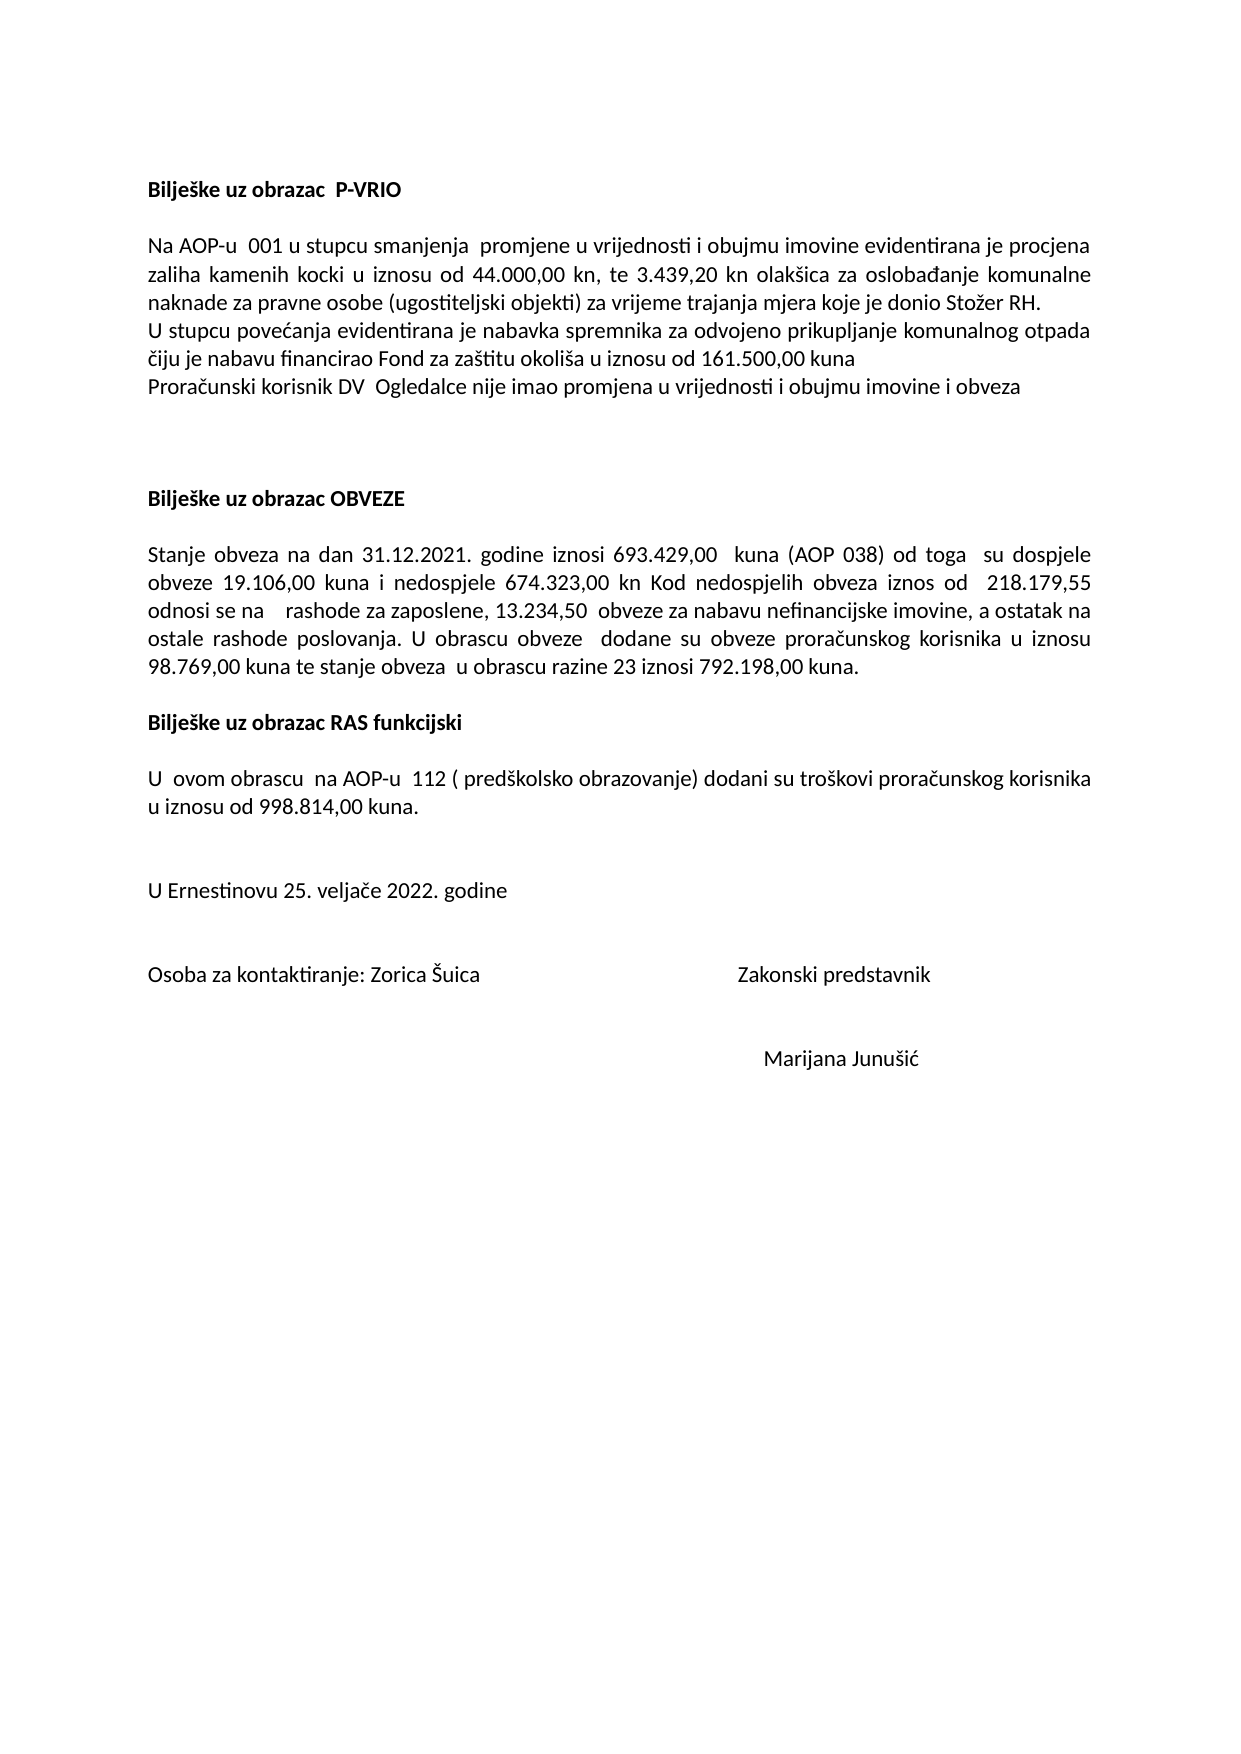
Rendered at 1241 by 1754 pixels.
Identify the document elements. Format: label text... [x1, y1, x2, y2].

text Na AOP-u 001 u stupcu smanjenja promjene u vrijednosti i obujmu imovine evidentirana je procjena zaliha kamenih kocki u iznosu od 44.000,00 kn, te 3.439,20 kn olakšica za oslobađanje komunalne naknade za pravne osobe (ugostiteljski objekti) za vrijeme trajanja mjera koje je donio Stožer RH. [148, 232, 1093, 316]
text Proračunski korisnik DV Ogledalce nije imao promjena u vrijednosti i obujmu imovine i obveza [148, 372, 1093, 400]
text Bilješke uz obrazac OBVEZE [148, 484, 1093, 512]
text Osoba za kontaktiranje: Zorica Šuica Zakonski predstavnik [148, 960, 1093, 988]
text U Ernestinovu 25. veljače 2022. godine [148, 876, 1093, 904]
text U ovom obrascu na AOP-u 112 ( predškolsko obrazovanje) dodani su troškovi proračunskog korisnika u iznosu od 998.814,00 kuna. [148, 764, 1093, 820]
text Marijana Junušić [148, 1044, 1093, 1072]
text Bilješke uz obrazac RAS funkcijski [148, 708, 1093, 736]
text Bilješke uz obrazac P-VRIO [148, 176, 1093, 204]
text U stupcu povećanja evidentirana je nabavka spremnika za odvojeno prikupljanje komunalnog otpada čiju je nabavu financirao Fond za zaštitu okoliša u iznosu od 161.500,00 kuna [148, 316, 1093, 372]
text Stanje obveza na dan 31.12.2021. godine iznosi 693.429,00 kuna (AOP 038) od toga su dospjele obveze 19.106,00 kuna i nedospjele 674.323,00 kn Kod nedospjelih obveza iznos od 218.179,55 odnosi se na rashode za zaposlene, 13.234,50 obveze za nabavu nefinancijske imovine, a ostatak na ostale rashode poslovanja. U obrascu obveze dodane su obveze proračunskog korisnika u iznosu 98.769,00 kuna te stanje obveza u obrascu razine 23 iznosi 792.198,00 kuna. [148, 540, 1093, 680]
